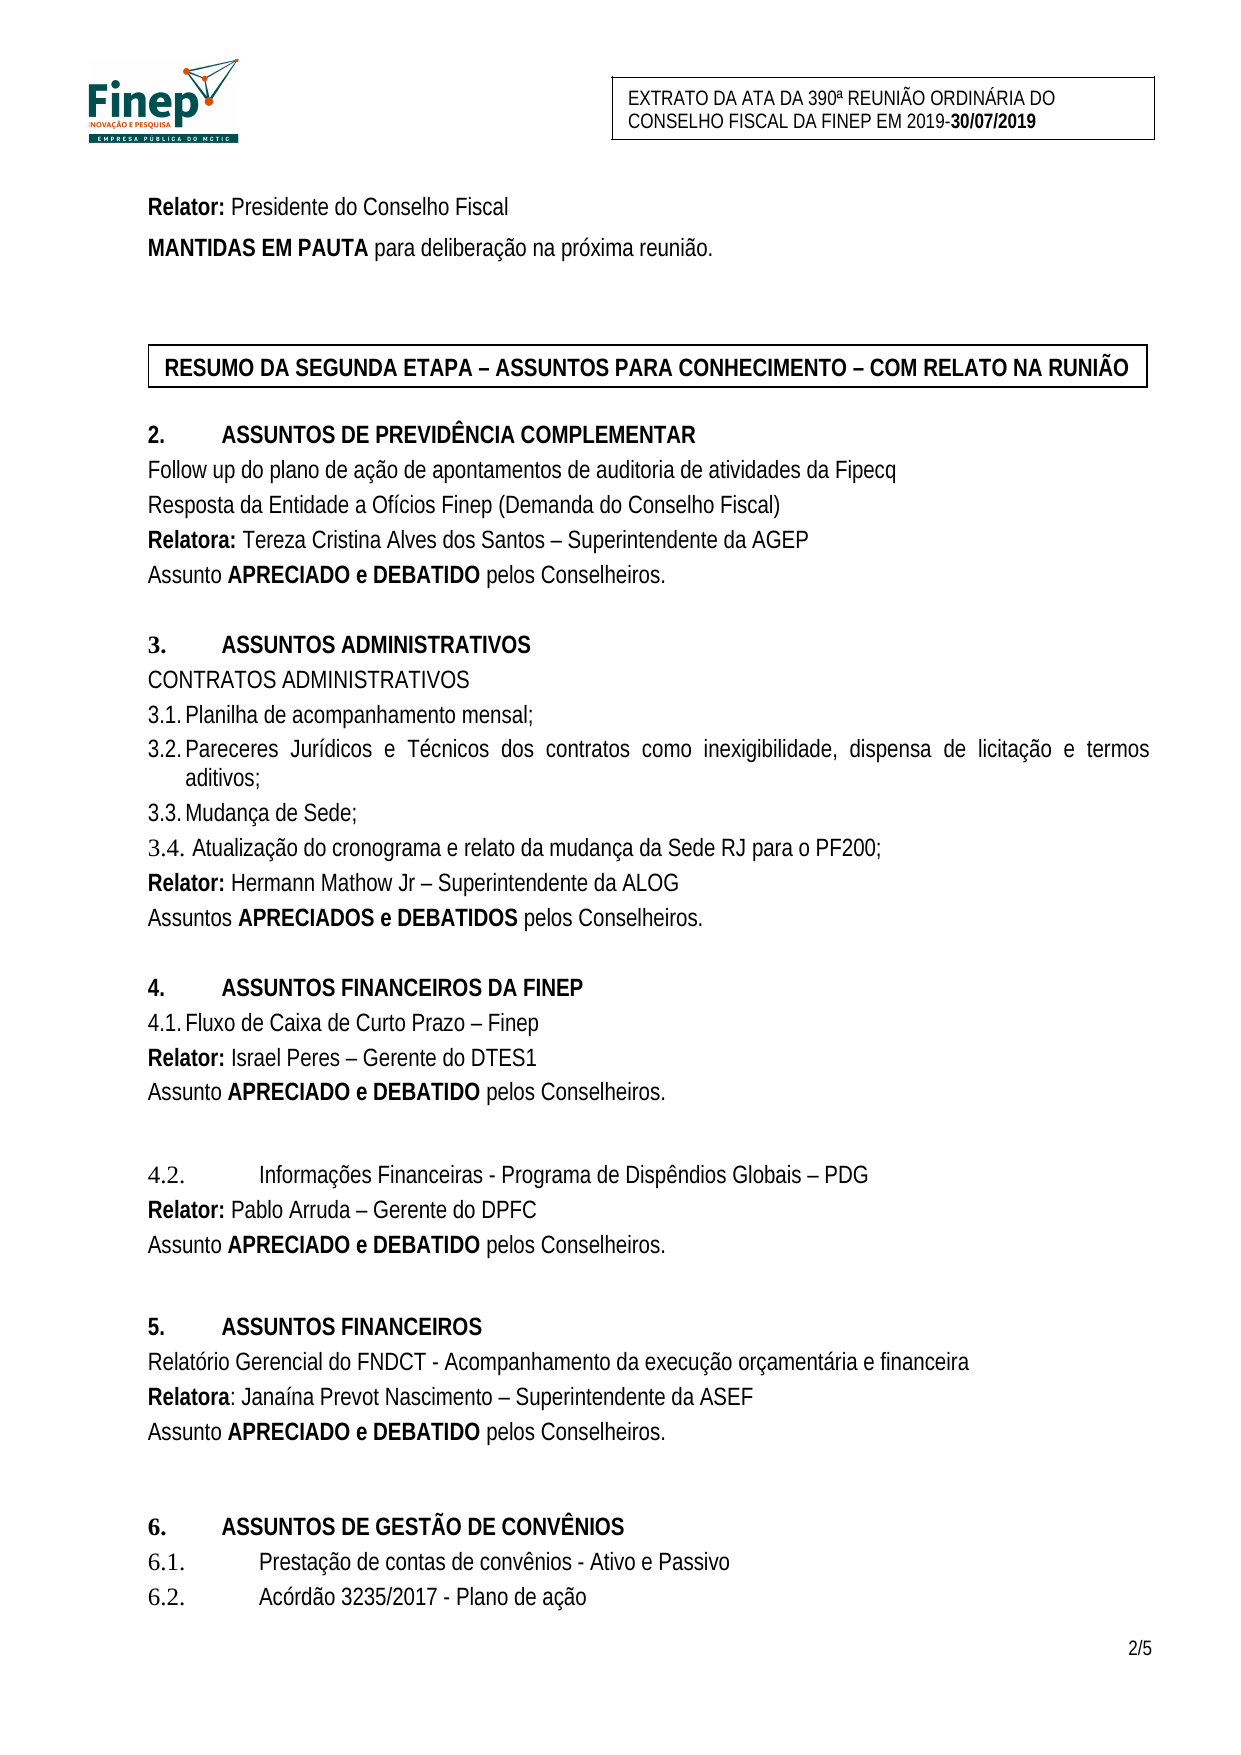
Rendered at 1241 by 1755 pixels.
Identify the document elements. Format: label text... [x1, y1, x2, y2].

text Assunto APRECIADO e DEBATIDO pelos Conselheiros. [148, 1230, 1152, 1258]
text Assuntos APRECIADOS e DEBATIDOS pelos Conselheiros. [148, 903, 1152, 932]
list Mudança de Sede; [148, 798, 1152, 827]
text Assunto APRECIADO e DEBATIDO pelos Conselheiros. [148, 1417, 1152, 1445]
text Relator: Hermann Mathow Jr – Superintendente da ALOG [148, 868, 1152, 897]
list Resposta da Entidade a Ofícios Finep (Demanda do Conselho Fiscal) [148, 490, 1152, 519]
list ASSUNTOS DE PREVIDÊNCIA COMPLEMENTAR [148, 420, 1152, 449]
text Relator: Presidente do Conselho Fiscal [148, 192, 1152, 221]
list Follow up do plano de ação de apontamentos de auditoria de atividades da Fipecq [148, 455, 1152, 484]
list Prestação de contas de convênios - Ativo e Passivo [148, 1547, 1152, 1575]
list Atualização do cronograma e relato da mudança da Sede RJ para o PF200; [148, 833, 1152, 862]
list ASSUNTOS DE GESTÃO DE CONVÊNIOS [148, 1511, 1152, 1540]
text Assunto APRECIADO e DEBATIDO pelos Conselheiros. [148, 1077, 1152, 1106]
list Acórdão 3235/2017 - Plano de ação [148, 1582, 1152, 1611]
list Informações Financeiras - Programa de Dispêndios Globais – PDG [148, 1160, 1152, 1188]
list ASSUNTOS FINANCEIROS DA FINEP [148, 973, 1152, 1001]
list Planilha de acompanhamento mensal; [148, 699, 1152, 728]
text Relator: Pablo Arruda – Gerente do DPFC [148, 1195, 1152, 1223]
list Pareceres Jurídicos e Técnicos dos contratos como inexigibilidade, dispensa de licitação e termos aditivos; [148, 734, 1152, 792]
text MANTIDAS EM PAUTA para deliberação na próxima reunião. [148, 233, 1152, 262]
text Relatora: Tereza Cristina Alves dos Santos – Superintendente da AGEP [148, 525, 1152, 553]
list Fluxo de Caixa de Curto Prazo – Finep [148, 1008, 1152, 1036]
list CONTRATOS ADMINISTRATIVOS [148, 665, 1152, 693]
list ASSUNTOS ADMINISTRATIVOS [148, 629, 1152, 658]
text RESUMO DA SEGUNDA ETAPA – ASSUNTOS PARA CONHECIMENTO – COM RELATO NA RUNIÃO [164, 353, 1131, 378]
text Relatora: Janaína Prevot Nascimento – Superintendente da ASEF [148, 1382, 1152, 1410]
text Relatório Gerencial do FNDCT - Acompanhamento da execução orçamentária e financeira [148, 1347, 1152, 1376]
list ASSUNTOS FINANCEIROS [148, 1312, 1152, 1341]
list Relator: Israel Peres – Gerente do DTES1 [148, 1042, 1152, 1071]
text Assunto APRECIADO e DEBATIDO pelos Conselheiros. [148, 560, 1152, 588]
